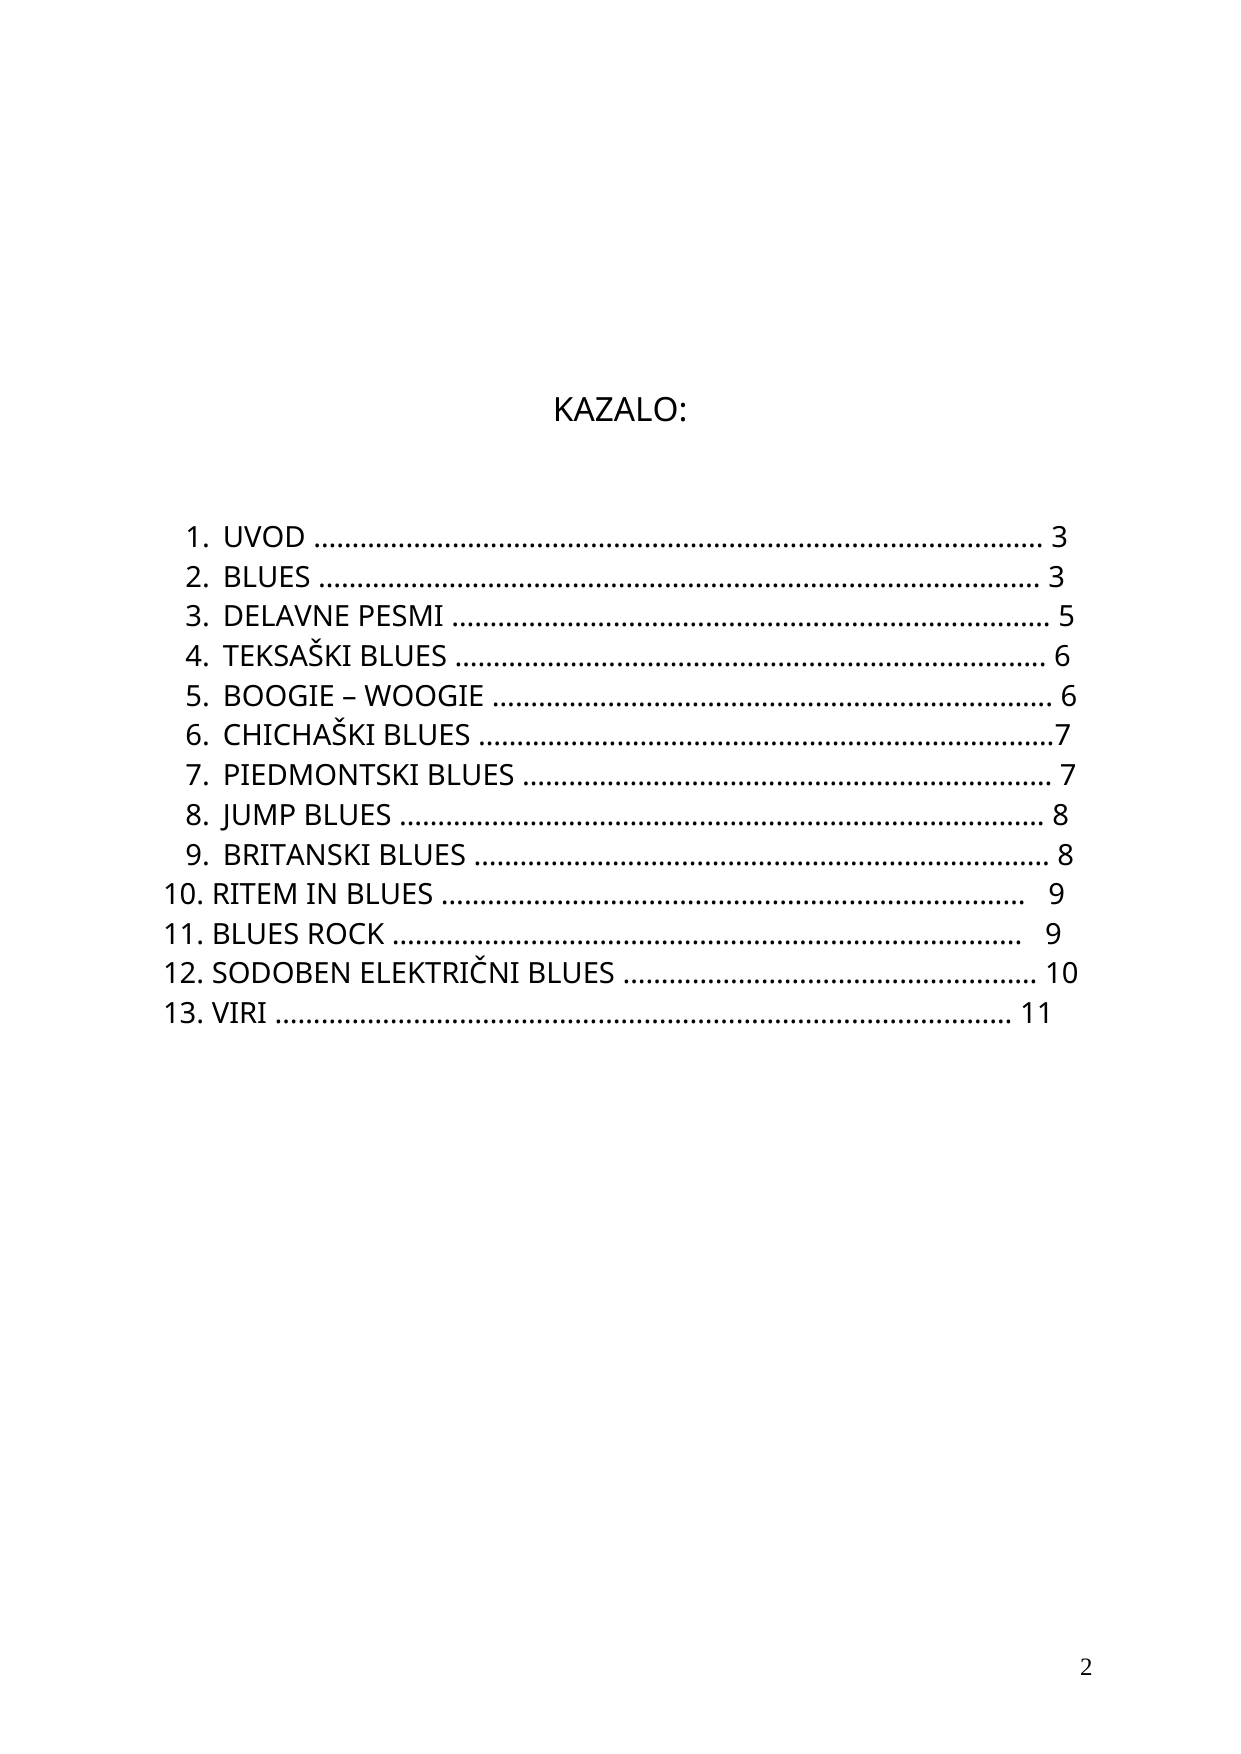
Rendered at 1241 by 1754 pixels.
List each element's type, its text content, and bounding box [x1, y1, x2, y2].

list DELAVNE PESMI …………………………………………………………………… 5 [185, 596, 1093, 635]
text 11. BLUES ROCK …………………………………………………………………….... 9 [148, 913, 1093, 953]
list CHICHAŠKI BLUES …………………………………………………………………7 [185, 715, 1093, 754]
text 13. VIRI …………………………………………………………………………………… 11 [148, 992, 1093, 1032]
list BLUES …………………………………………………………………………………. 3 [185, 556, 1093, 596]
list TEKSAŠKI BLUES ………………………………………………………………….. 6 [185, 635, 1093, 675]
text 12. SODOBEN ELEKTRIČNI BLUES ……………………………………………… 10 [148, 953, 1093, 992]
list BOOGIE – WOOGIE ………………………………………………………………. 6 [185, 675, 1093, 715]
list UVOD ………………………………………………………………………………….. 3 [185, 516, 1093, 556]
text 10. RITEM IN BLUES ……………………………………..……………………..…… 9 [148, 873, 1093, 913]
list JUMP BLUES ………………………………………………………………………… 8 [185, 794, 1093, 834]
list BRITANSKI BLUES ………………………………………………………………… 8 [185, 834, 1093, 873]
list PIEDMONTSKI BLUES …………………………………………………………… 7 [185, 754, 1093, 794]
text KAZALO: [148, 386, 1093, 431]
